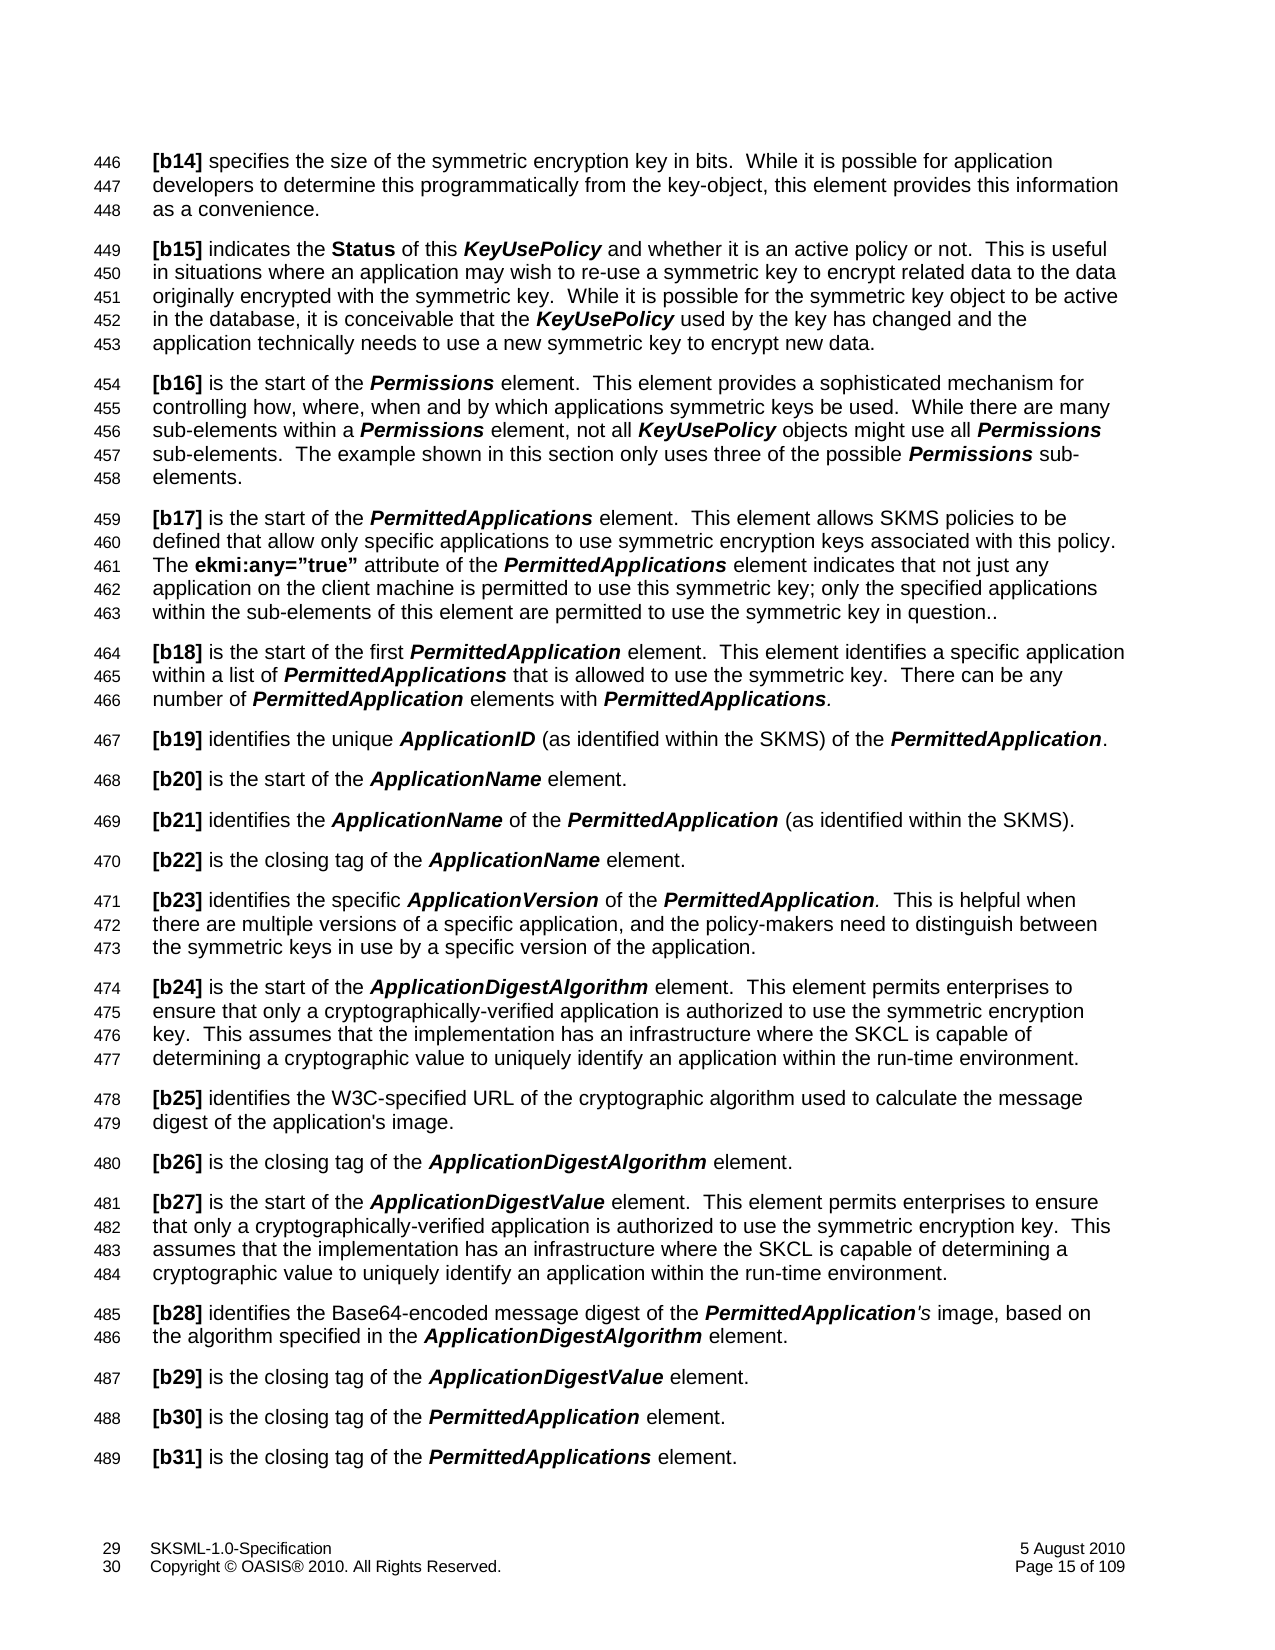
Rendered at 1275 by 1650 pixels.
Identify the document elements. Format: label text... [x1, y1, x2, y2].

text [b25] identifies the W3C-specified URL of the cryptographic algorithm used to calculate the message digest of the application's image. [152, 1087, 1125, 1134]
text [b31] is the closing tag of the PermittedApplications element. [152, 1446, 1125, 1469]
text [b22] is the closing tag of the ApplicationName element. [152, 848, 1125, 872]
text [b16] is the start of the Permissions element. This element provides a sophisticated mechanism for controlling how, where, when and by which applications symmetric keys be used. While there are many sub-elements within a Permissions element, not all KeyUsePolicy objects might use all Permissions sub-elements. The example shown in this section only uses three of the possible Permissions sub-elements. [152, 372, 1125, 489]
text [b17] is the start of the PermittedApplications element. This element allows SKMS policies to be defined that allow only specific applications to use symmetric encryption keys associated with this policy. The ekmi:any=”true” attribute of the PermittedApplications element indicates that not just any application on the client machine is permitted to use this symmetric key; only the specified applications within the sub-elements of this element are permitted to use the symmetric key in question.. [152, 506, 1125, 624]
text [b26] is the closing tag of the ApplicationDigestAlgorithm element. [152, 1150, 1125, 1174]
text [b29] is the closing tag of the ApplicationDigestValue element. [152, 1365, 1125, 1389]
text [b20] is the start of the ApplicationName element. [152, 768, 1125, 791]
text [b21] identifies the ApplicationName of the PermittedApplication (as identified within the SKMS). [152, 808, 1125, 832]
text [b14] specifies the size of the symmetric encryption key in bits. While it is possible for application developers to determine this programmatically from the key-object, this element provides this information as a convenience. [152, 150, 1125, 221]
text [b23] identifies the specific ApplicationVersion of the PermittedApplication. This is helpful when there are multiple versions of a specific application, and the policy-makers need to distinguish between the symmetric keys in use by a specific version of the application. [152, 888, 1125, 959]
text [b15] indicates the Status of this KeyUsePolicy and whether it is an active policy or not. This is useful in situations where an application may wish to re-use a symmetric key to encrypt related data to the data originally encrypted with the symmetric key. While it is possible for the symmetric key object to be active in the database, it is conceivable that the KeyUsePolicy used by the key has changed and the application technically needs to use a new symmetric key to encrypt new data. [152, 237, 1125, 355]
text [b28] identifies the Base64-encoded message digest of the PermittedApplication's image, based on the algorithm specified in the ApplicationDigestAlgorithm element. [152, 1301, 1125, 1348]
text [b27] is the start of the ApplicationDigestValue element. This element permits enterprises to ensure that only a cryptographically-verified application is authorized to use the symmetric encryption key. This assumes that the implementation has an infrastructure where the SKCL is capable of determining a cryptographic value to uniquely identify an application within the run-time environment. [152, 1191, 1125, 1285]
text [b24] is the start of the ApplicationDigestAlgorithm element. This element permits enterprises to ensure that only a cryptographically-verified application is authorized to use the symmetric encryption key. This assumes that the implementation has an infrastructure where the SKCL is capable of determining a cryptographic value to uniquely identify an application within the run-time environment. [152, 976, 1125, 1070]
text [b30] is the closing tag of the PermittedApplication element. [152, 1405, 1125, 1429]
text [b18] is the start of the first PermittedApplication element. This element identifies a specific application within a list of PermittedApplications that is allowed to use the symmetric key. There can be any number of PermittedApplication elements with PermittedApplications. [152, 640, 1125, 711]
text [b19] identifies the unique ApplicationID (as identified within the SKMS) of the PermittedApplication. [152, 728, 1125, 751]
